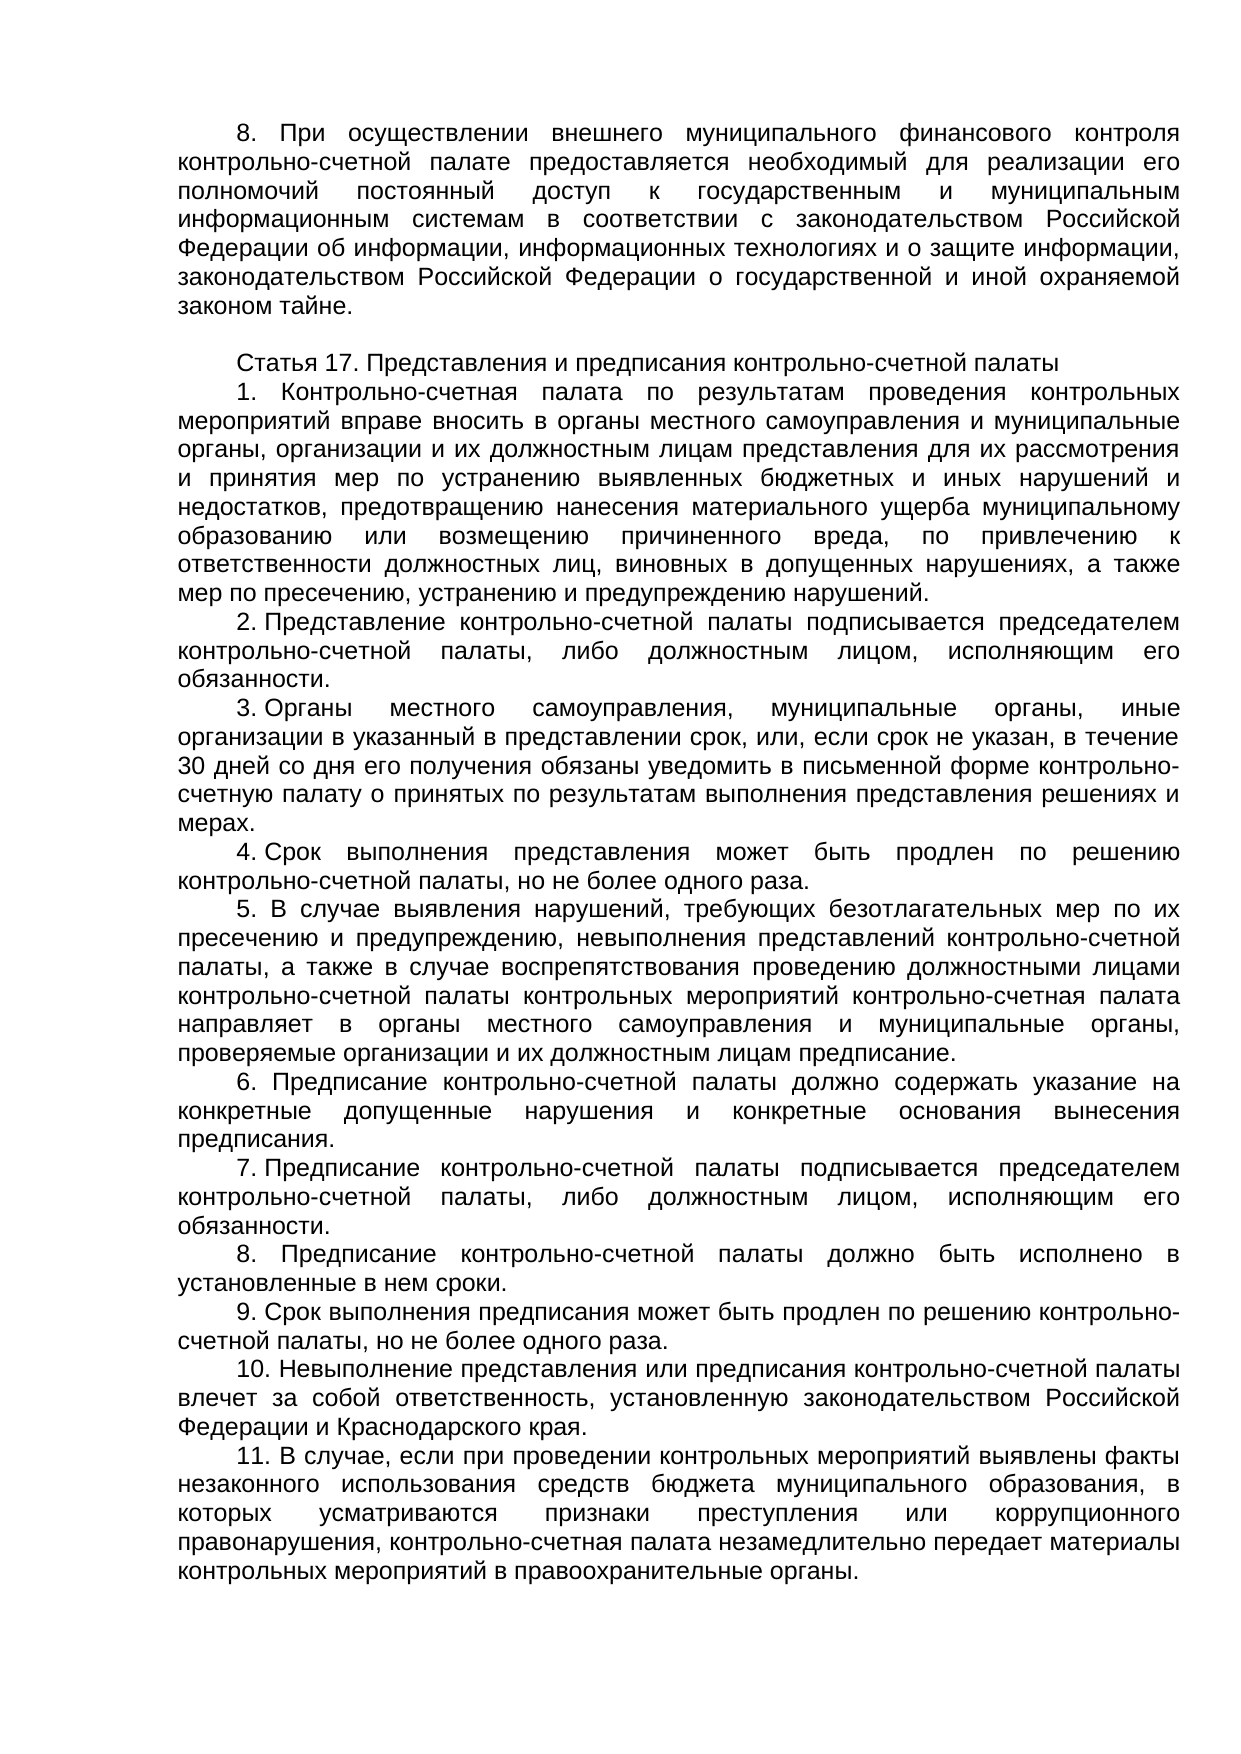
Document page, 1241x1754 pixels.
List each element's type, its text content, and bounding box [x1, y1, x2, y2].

text 5. В случае выявления нарушений, требующих безотлагательных мер по их пресечению и предупреждению, невыполнения представлений контрольно-счетной палаты, а также в случае воспрепятствования проведению должностными лицами контрольно-счетной палаты контрольных мероприятий контрольно-счетная палата направляет в органы местного самоуправления и муниципальные органы, проверяемые организации и их должностным лицам предписание. [177, 894, 1181, 1067]
text 6. Предписание контрольно-счетной палаты должно содержать указание на конкретные допущенные нарушения и конкретные основания вынесения предписания. [177, 1067, 1181, 1153]
text 8. При осуществлении внешнего муниципального финансового контроля контрольно-счетной палате предоставляется необходимый для реализации его полномочий постоянный доступ к государственным и муниципальным информационным системам в соответствии с законодательством Российской Федерации об информации, информационных технологиях и о защите информации, законодательством Российской Федерации о государственной и иной охраняемой законом тайне. [177, 118, 1181, 319]
text Статья 17. Представления и предписания контрольно-счетной палаты [177, 348, 1181, 377]
text 1. Контрольно-счетная палата по результатам проведения контрольных мероприятий вправе вносить в органы местного самоуправления и муниципальные органы, организации и их должностным лицам представления для их рассмотрения и принятия мер по устранению выявленных бюджетных и иных нарушений и недостатков, предотвращению нанесения материального ущерба муниципальному образованию или возмещению причиненного вреда, по привлечению к ответственности должностных лиц, виновных в допущенных нарушениях, а также мер по пресечению, устранению и предупреждению нарушений. [177, 377, 1181, 607]
text 7. Предписание контрольно-счетной палаты подписывается председателем контрольно-счетной палаты, либо должностным лицом, исполняющим его обязанности. [177, 1153, 1181, 1239]
text 10. Невыполнение представления или предписания контрольно-счетной палаты влечет за собой ответственность, установленную законодательством Российской Федерации и Краснодарского края. [177, 1354, 1181, 1441]
text 9. Срок выполнения предписания может быть продлен по решению контрольно-счетной палаты, но не более одного раза. [177, 1297, 1181, 1354]
text 2. Представление контрольно-счетной палаты подписывается председателем контрольно-счетной палаты, либо должностным лицом, исполняющим его обязанности. [177, 607, 1181, 693]
text 4. Срок выполнения представления может быть продлен по решению контрольно-счетной палаты, но не более одного раза. [177, 837, 1181, 894]
text 8. Предписание контрольно-счетной палаты должно быть исполнено в установленные в нем сроки. [177, 1239, 1181, 1297]
text 11. В случае, если при проведении контрольных мероприятий выявлены факты незаконного использования средств бюджета муниципального образования, в которых усматриваются признаки преступления или коррупционного правонарушения, контрольно-счетная палата незамедлительно передает материалы контрольных мероприятий в правоохранительные органы. [177, 1441, 1181, 1584]
text 3. Органы местного самоуправления, муниципальные органы, иные организации в указанный в представлении срок, или, если срок не указан, в течение 30 дней со дня его получения обязаны уведомить в письменной форме контрольно-счетную палату о принятых по результатам выполнения представления решениях и мерах. [177, 693, 1181, 837]
